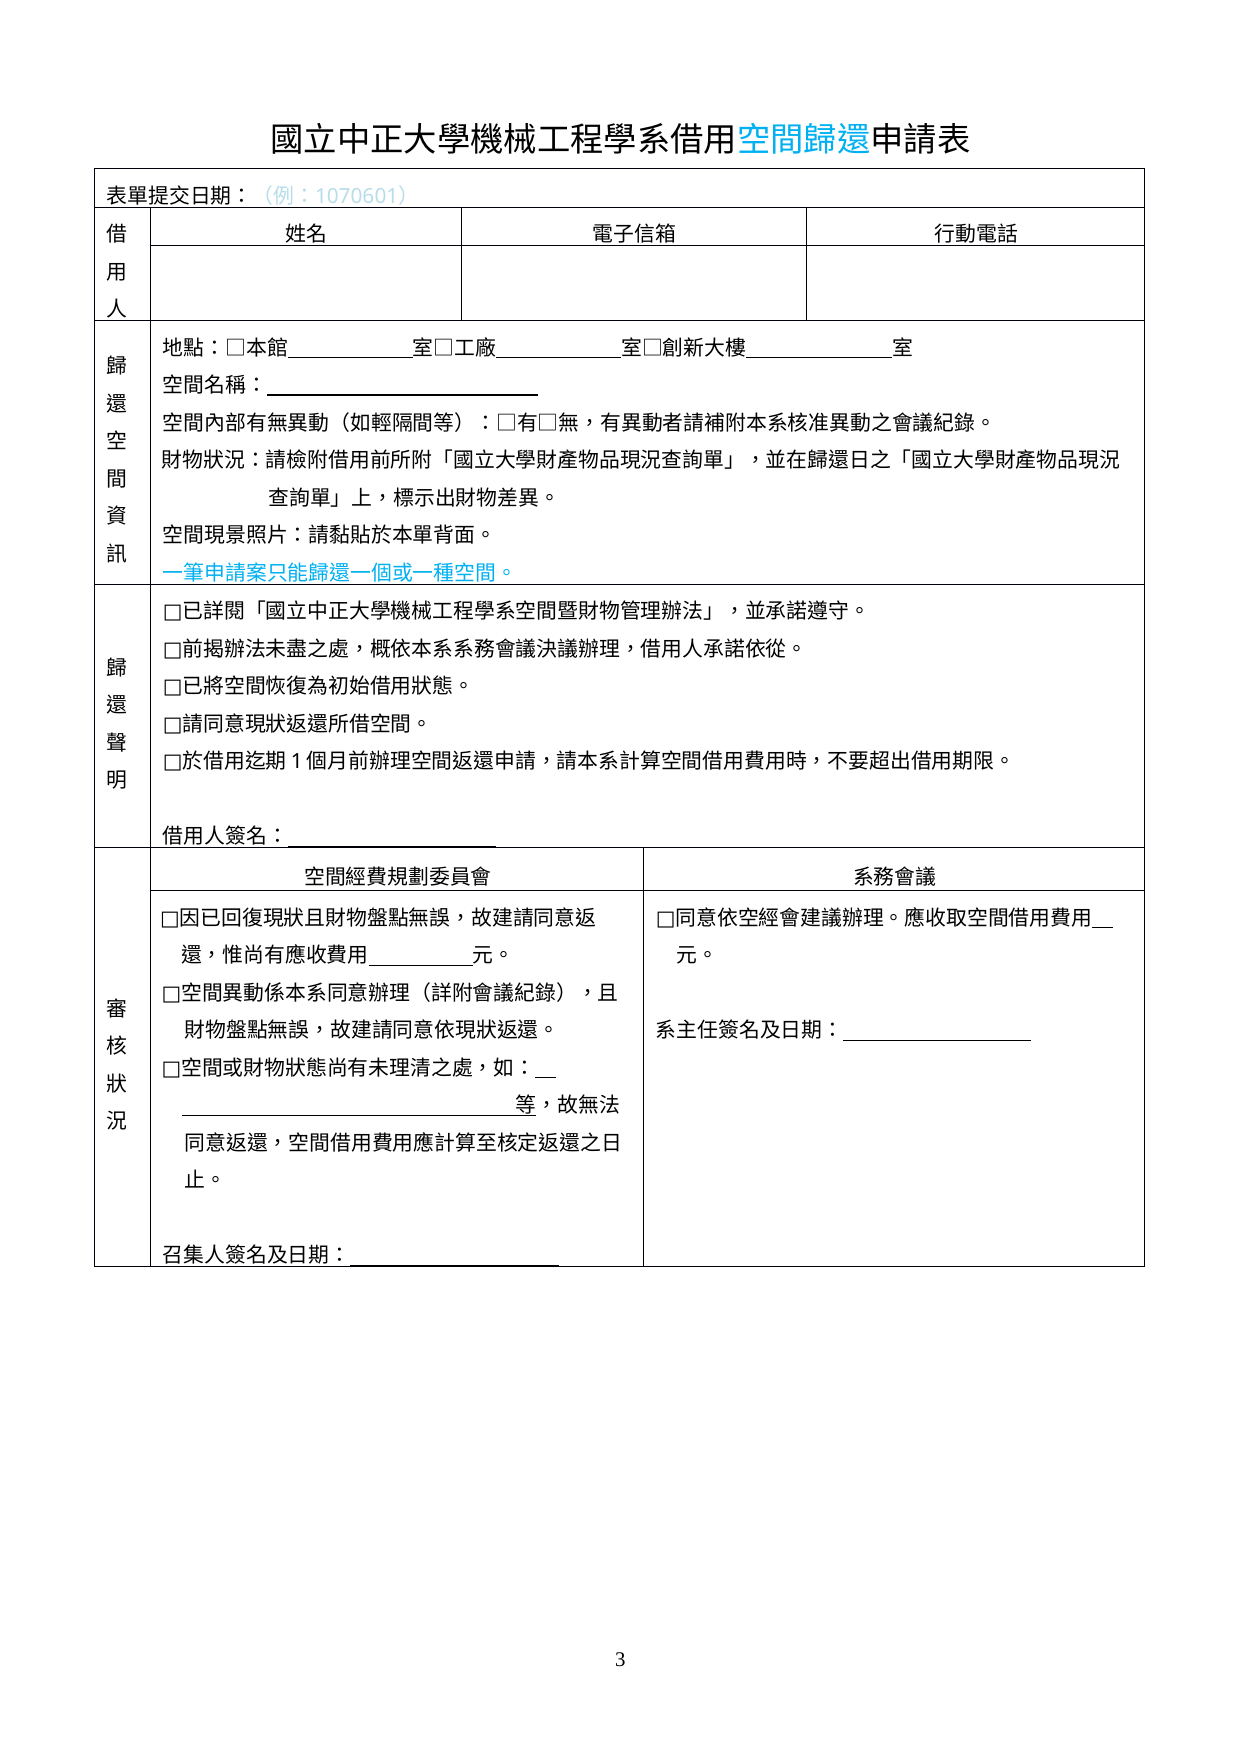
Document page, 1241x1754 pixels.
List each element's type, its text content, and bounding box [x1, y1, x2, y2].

table_cell 歸還聲明 [95, 585, 150, 847]
text 國立中正大學機械工程學系借用空間歸還申請表 [106, 93, 1134, 168]
table_cell [151, 246, 461, 320]
table_cell 地點：□本館 室□工廠 室□創新大樓 室 空間名稱： 空間內部有無異動（如輕隔間等）：□有□無，有異動者請補附本系核准異動之會議紀錄。 財物狀況：請檢附借用前所附「國立大學財產物品現況查詢單」，並在歸還日之「國立大學財產物品現況查詢單」上，標示出財物差異。 空間現景照片：請黏貼於本單背面。 一筆申請案只能歸還一個或一種空間。 [151, 321, 1144, 584]
table_cell 系務會議 [644, 848, 1144, 890]
table_cell 借用人 [95, 208, 150, 320]
table_cell 歸還空間資訊 [95, 321, 150, 584]
table_cell 行動電話 [807, 208, 1144, 245]
table_cell □因已回復現狀且財物盤點無誤，故建請同意返還，惟尚有應收費用 元。 □空間異動係本系同意辦理（詳附會議紀錄），且財物盤點無誤，故建請同意依現狀返還。 □空間或財物狀態尚有未理清之處，如： 等，故無法同意返還，空間借用費用應計算至核定返還之日止。 召集人簽名及日期： [151, 891, 643, 1266]
table_cell 審核狀況 [95, 848, 150, 1266]
table_cell 姓名 [151, 208, 461, 245]
table_header 表單提交日期：（例：1070601） [95, 169, 1144, 207]
table_cell 空間經費規劃委員會 [151, 848, 643, 890]
table_cell [462, 246, 806, 320]
table_cell 電子信箱 [462, 208, 806, 245]
table_cell □已詳閱「國立中正大學機械工程學系空間暨財物管理辦法」，並承諾遵守。 □前揭辦法未盡之處，概依本系系務會議決議辦理，借用人承諾依從。 □已將空間恢復為初始借用狀態。 □請同意現狀返還所借空間。 □於借用迄期1個月前辦理空間返還申請，請本系計算空間借用費用時，不要超出借用期限。 借用人簽名： [151, 585, 1144, 847]
table_cell [807, 246, 1144, 320]
table_cell □同意依空經會建議辦理。應收取空間借用費用 元。 系主任簽名及日期： [644, 891, 1144, 1266]
